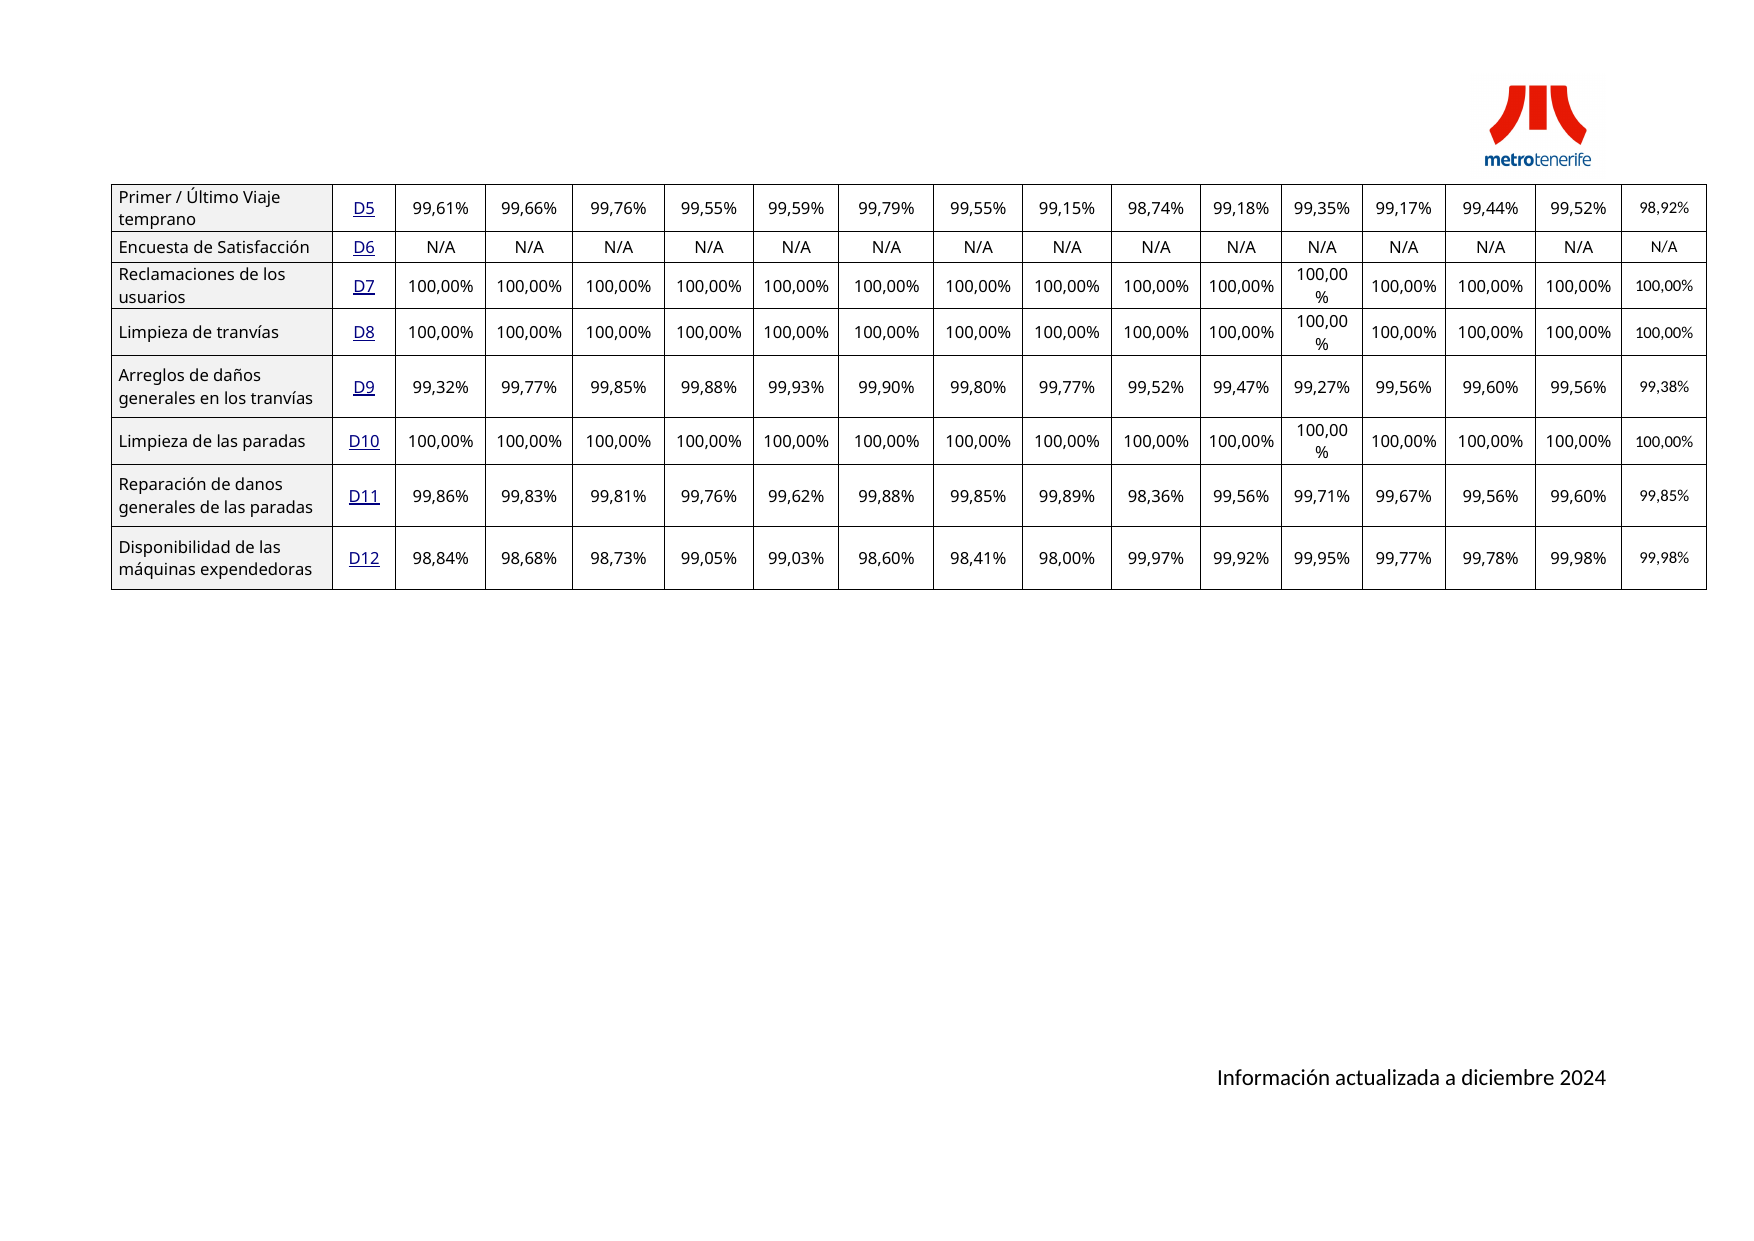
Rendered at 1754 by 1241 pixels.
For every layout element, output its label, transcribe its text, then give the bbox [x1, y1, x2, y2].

table_cell Limpieza de tranvías [112, 309, 332, 355]
table_cell 99,85% [1622, 465, 1706, 526]
table_cell 100,00% [573, 418, 664, 464]
table_cell D7 [333, 263, 395, 308]
table_cell D8 [333, 309, 395, 355]
table_cell 99,62% [754, 465, 838, 526]
table_cell 100,00% [754, 418, 838, 464]
table_cell Primer / Último Viaje temprano [112, 185, 332, 231]
table_cell 100,00% [1446, 418, 1535, 464]
table_cell 100,00% [1622, 309, 1706, 355]
table_cell Limpieza de las paradas [112, 418, 332, 464]
table_cell 100,00% [754, 263, 838, 308]
table_cell 99,79% [839, 185, 933, 231]
table_cell 100,00% [1536, 309, 1621, 355]
table_cell N/A [1023, 232, 1111, 262]
table_cell 99,18% [1201, 185, 1281, 231]
table_cell 99,52% [1536, 185, 1621, 231]
table_cell 99,55% [665, 185, 753, 231]
table_cell 100,00% [1201, 418, 1281, 464]
table_cell 99,77% [1363, 527, 1445, 589]
table_cell 99,95% [1282, 527, 1362, 589]
table_cell 99,83% [486, 465, 572, 526]
table_cell 99,92% [1201, 527, 1281, 589]
table_cell 99,47% [1201, 356, 1281, 417]
table_cell 98,00% [1023, 527, 1111, 589]
table_cell 99,88% [839, 465, 933, 526]
table_cell 100,00% [839, 418, 933, 464]
table_cell 99,98% [1622, 527, 1706, 589]
table_cell N/A [1622, 232, 1706, 262]
table_cell Arreglos de daños generales en los tranvías [112, 356, 332, 417]
table_cell 99,52% [1112, 356, 1200, 417]
table_cell 99,56% [1446, 465, 1535, 526]
table_cell 99,15% [1023, 185, 1111, 231]
table_cell 98,74% [1112, 185, 1200, 231]
table_cell 99,85% [934, 465, 1022, 526]
table_cell 100,00% [1282, 263, 1362, 308]
table_cell 100,00% [396, 309, 485, 355]
table_cell 98,36% [1112, 465, 1200, 526]
table_cell 100,00% [396, 418, 485, 464]
table_cell 98,92% [1622, 185, 1706, 231]
table_cell 99,89% [1023, 465, 1111, 526]
table_cell 98,84% [396, 527, 485, 589]
table_cell 100,00% [934, 263, 1022, 308]
table_cell 99,76% [665, 465, 753, 526]
table_cell 99,55% [934, 185, 1022, 231]
table_cell N/A [1536, 232, 1621, 262]
table_cell 100,00% [1363, 309, 1445, 355]
table_cell 99,78% [1446, 527, 1535, 589]
table_cell N/A [1201, 232, 1281, 262]
table_cell 99,90% [839, 356, 933, 417]
table_cell 100,00% [1536, 263, 1621, 308]
table_cell 99,71% [1282, 465, 1362, 526]
table_cell 100,00% [1622, 263, 1706, 308]
table_cell D5 [333, 185, 395, 231]
table_cell 99,38% [1622, 356, 1706, 417]
table_cell 99,17% [1363, 185, 1445, 231]
table_cell 99,93% [754, 356, 838, 417]
table_cell D9 [333, 356, 395, 417]
table_cell 100,00% [1201, 309, 1281, 355]
table_cell 100,00% [665, 418, 753, 464]
table_cell 99,98% [1536, 527, 1621, 589]
table_cell Reparación de danos generales de las paradas [112, 465, 332, 526]
table_cell 100,00% [1446, 309, 1535, 355]
table_cell 100,00% [1023, 418, 1111, 464]
table_cell D10 [333, 418, 395, 464]
table_cell D12 [333, 527, 395, 589]
table_cell 100,00% [934, 418, 1022, 464]
table_cell 99,77% [1023, 356, 1111, 417]
table_cell 99,05% [665, 527, 753, 589]
table_cell 99,60% [1536, 465, 1621, 526]
table_cell 100,00% [1363, 418, 1445, 464]
table_cell 100,00% [1201, 263, 1281, 308]
table_cell 100,00% [1023, 263, 1111, 308]
table_cell 100,00% [754, 309, 838, 355]
table_cell D6 [333, 232, 395, 262]
table_cell 100,00% [486, 418, 572, 464]
table_cell N/A [486, 232, 572, 262]
table_cell 100,00% [665, 263, 753, 308]
table_cell Disponibilidad de las máquinas expendedoras [112, 527, 332, 589]
table_cell 99,27% [1282, 356, 1362, 417]
table_cell N/A [1282, 232, 1362, 262]
table_cell 99,61% [396, 185, 485, 231]
table_cell 100,00% [486, 263, 572, 308]
table_cell 100,00% [839, 309, 933, 355]
table_cell N/A [934, 232, 1022, 262]
table_cell Encuesta de Satisfacción [112, 232, 332, 262]
table_cell 99,85% [573, 356, 664, 417]
table_cell 100,00% [1112, 263, 1200, 308]
table_cell 99,88% [665, 356, 753, 417]
table_cell 100,00% [934, 309, 1022, 355]
table_cell 99,77% [486, 356, 572, 417]
table_cell 100,00% [1622, 418, 1706, 464]
table_cell 98,41% [934, 527, 1022, 589]
table_cell 99,56% [1536, 356, 1621, 417]
table_cell 99,97% [1112, 527, 1200, 589]
table_cell 100,00% [396, 263, 485, 308]
table_cell 99,32% [396, 356, 485, 417]
table_cell 98,68% [486, 527, 572, 589]
table_cell N/A [573, 232, 664, 262]
table_cell 100,00% [573, 309, 664, 355]
table_cell 99,59% [754, 185, 838, 231]
table_cell N/A [1112, 232, 1200, 262]
table_cell 100,00% [573, 263, 664, 308]
table_cell N/A [1446, 232, 1535, 262]
table_cell N/A [665, 232, 753, 262]
table_cell 100,00% [839, 263, 933, 308]
table_cell 99,60% [1446, 356, 1535, 417]
table_cell 99,66% [486, 185, 572, 231]
table_cell 99,03% [754, 527, 838, 589]
table_cell 100,00% [1363, 263, 1445, 308]
table_cell 100,00% [1282, 309, 1362, 355]
table_cell 100,00% [1023, 309, 1111, 355]
table_cell D11 [333, 465, 395, 526]
table_cell 99,81% [573, 465, 664, 526]
table_cell 100,00% [486, 309, 572, 355]
table_cell 99,56% [1201, 465, 1281, 526]
table_cell 99,76% [573, 185, 664, 231]
table_cell 99,86% [396, 465, 485, 526]
table_cell N/A [1363, 232, 1445, 262]
table_cell 100,00% [665, 309, 753, 355]
table_cell 99,35% [1282, 185, 1362, 231]
table_cell 100,00% [1112, 418, 1200, 464]
table_cell 100,00% [1282, 418, 1362, 464]
table_cell 100,00% [1536, 418, 1621, 464]
table_cell N/A [839, 232, 933, 262]
table_cell [100, 178, 1718, 652]
table_cell 98,73% [573, 527, 664, 589]
table_cell 99,67% [1363, 465, 1445, 526]
table_cell N/A [396, 232, 485, 262]
table_cell 99,56% [1363, 356, 1445, 417]
table_cell Reclamaciones de los usuarios [112, 263, 332, 308]
table_cell 99,44% [1446, 185, 1535, 231]
table_cell 100,00% [1446, 263, 1535, 308]
table_cell 99,80% [934, 356, 1022, 417]
table_cell 98,60% [839, 527, 933, 589]
table_cell N/A [754, 232, 838, 262]
table_cell 100,00% [1112, 309, 1200, 355]
